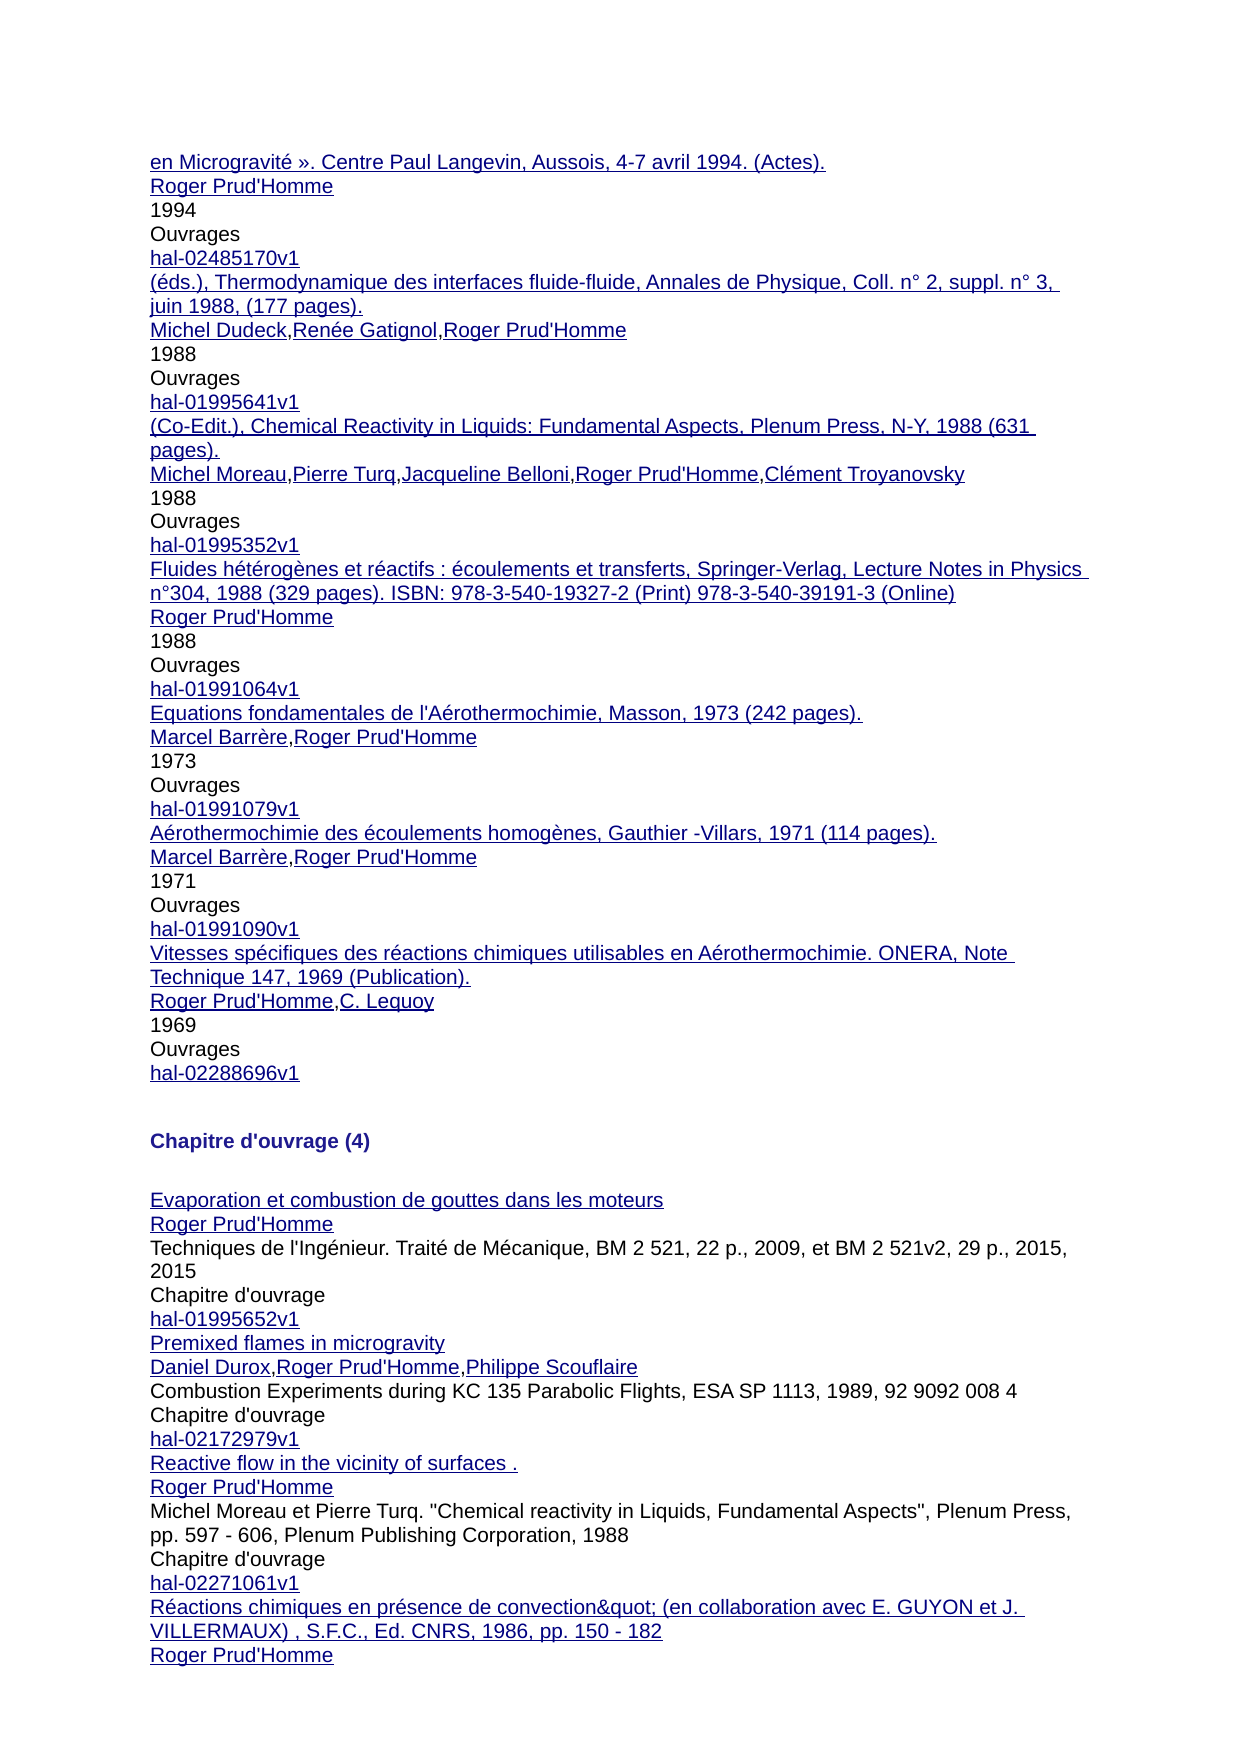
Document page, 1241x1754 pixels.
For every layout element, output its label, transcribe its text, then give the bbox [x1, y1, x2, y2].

table_cell Vitesses spécifiques des réactions chimiques utilisables en Aérothermochimie. ONERA, Note Technique 147, 1969 (Publication). Roger Prud'Homme,C. Lequoy 1969 Ouvrages hal-02288696v1 [150, 941, 1090, 1084]
subtitle Chapitre d'ouvrage (4) [150, 1129, 1090, 1153]
table_cell en Microgravité ». Centre Paul Langevin, Aussois, 4-7 avril 1994. (Actes). Roger Prud'Homme 1994 Ouvrages hal-02485170v1 [150, 150, 1090, 270]
table_cell (éds.), Thermodynamique des interfaces fluide-fluide, Annales de Physique, Coll. n° 2, suppl. n° 3, juin 1988, (177 pages). Michel Dudeck,Renée Gatignol,Roger Prud'Homme 1988 Ouvrages hal-01995641v1 [150, 270, 1090, 413]
table_cell Reactive flow in the vicinity of surfaces . Roger Prud'Homme Michel Moreau et Pierre Turq. "Chemical reactivity in Liquids, Fundamental Aspects", Plenum Press, pp. 597 - 606, Plenum Publishing Corporation, 1988 Chapitre d'ouvrage hal-02271061v1 [150, 1451, 1090, 1595]
table_cell Equations fondamentales de l'Aérothermochimie, Masson, 1973 (242 pages). Marcel Barrère,Roger Prud'Homme 1973 Ouvrages hal-01991079v1 [150, 701, 1090, 821]
table_header Evaporation et combustion de gouttes dans les moteurs Roger Prud'Homme Techniques de l'Ingénieur. Traité de Mécanique, BM 2 521, 22 p., 2009, et BM 2 521v2, 29 p., 2015, 2015 Chapitre d'ouvrage hal-01995652v1 [150, 1188, 1090, 1331]
table_cell Réactions chimiques en présence de convection&quot; (en collaboration avec E. GUYON et J. VILLERMAUX) , S.F.C., Ed. CNRS, 1986, pp. 150 - 182 Roger Prud'Homme [150, 1595, 1090, 1667]
table_cell (Co-Edit.), Chemical Reactivity in Liquids: Fundamental Aspects, Plenum Press, N-Y, 1988 (631 pages). Michel Moreau,Pierre Turq,Jacqueline Belloni,Roger Prud'Homme,Clément Troyanovsky 1988 Ouvrages hal-01995352v1 [150, 414, 1090, 557]
table_cell Fluides hétérogènes et réactifs : écoulements et transferts, Springer-Verlag, Lecture Notes in Physics n°304, 1988 (329 pages). ISBN: 978-3-540-19327-2 (Print) 978-3-540-39191-3 (Online) Roger Prud'Homme 1988 Ouvrages hal-01991064v1 [150, 557, 1090, 701]
table_cell Aérothermochimie des écoulements homogènes, Gauthier -Villars, 1971 (114 pages). Marcel Barrère,Roger Prud'Homme 1971 Ouvrages hal-01991090v1 [150, 821, 1090, 941]
table_cell Premixed flames in microgravity Daniel Durox,Roger Prud'Homme,Philippe Scouflaire Combustion Experiments during KC 135 Parabolic Flights, ESA SP 1113, 1989, 92 9092 008 4 Chapitre d'ouvrage hal-02172979v1 [150, 1331, 1090, 1451]
